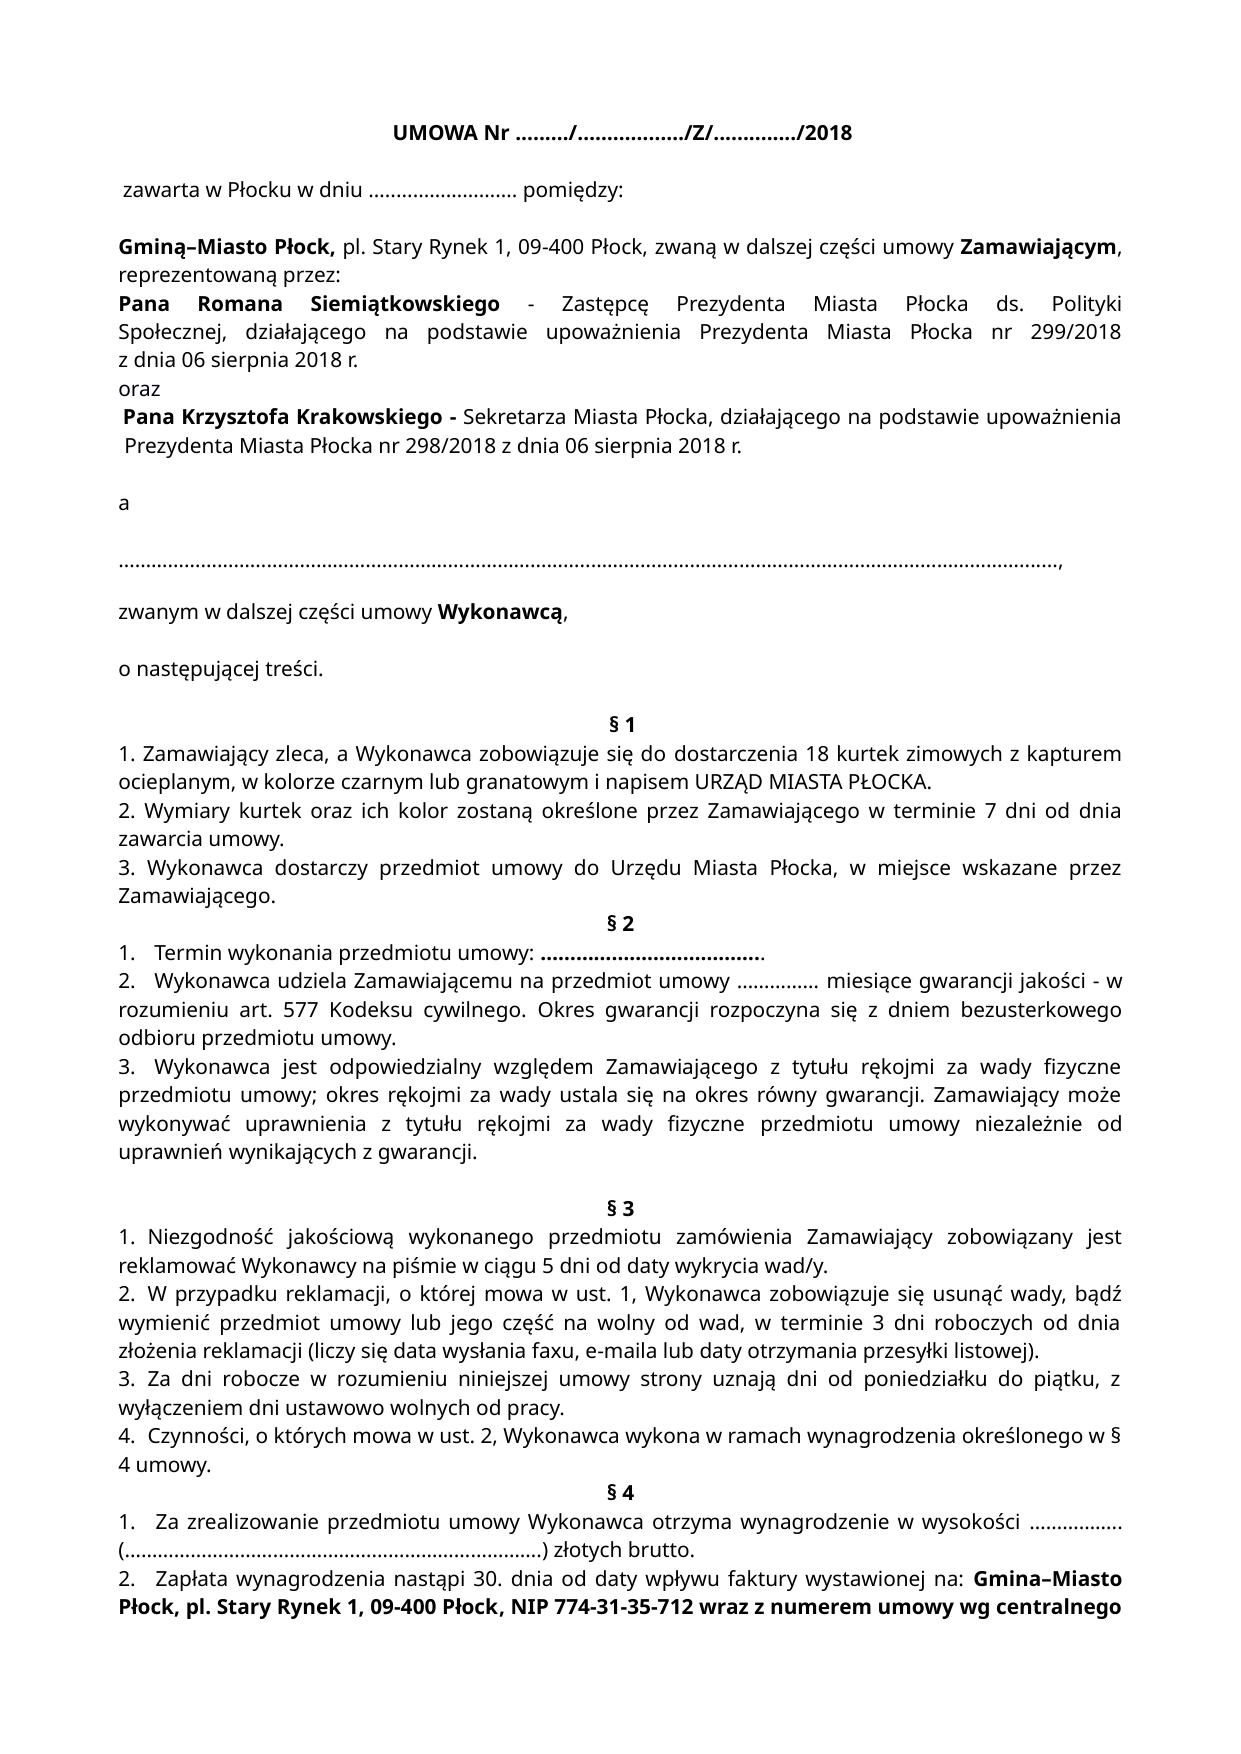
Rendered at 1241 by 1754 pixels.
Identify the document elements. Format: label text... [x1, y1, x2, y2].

text …………………………………………………………………………..……………………………………………………………………......., [118, 545, 1123, 573]
list Czynności, o których mowa w ust. 2, Wykonawca wykona w ramach wynagrodzenia określonego w § 4 umowy. [118, 1421, 1123, 1478]
text § 3 [118, 1194, 1123, 1222]
list Za zrealizowanie przedmiotu umowy Wykonawca otrzyma wynagrodzenie w wysokości …………….. (………………………………………………………………….) złotych brutto. [118, 1507, 1123, 1564]
text UMOWA Nr ......…/………………/Z/............../2018 [123, 118, 1123, 147]
text Pana Romana Siemiątkowskiego - Zastępcę Prezydenta Miasta Płocka ds. Polityki Społecznej, działającego na podstawie upoważnienia Prezydenta Miasta Płocka nr 299/2018 z dnia 06 sierpnia 2018 r. [118, 289, 1123, 374]
text zwanym w dalszej części umowy Wykonawcą, [118, 597, 1123, 625]
text Pana Krzysztofa Krakowskiego - Sekretarza Miasta Płocka, działającego na podstawie upoważnienia Prezydenta Miasta Płocka nr 298/2018 z dnia 06 sierpnia 2018 r. [123, 402, 1123, 459]
text § 4 [118, 1478, 1123, 1507]
text o następującej treści. [118, 654, 1123, 682]
text zawarta w Płocku w dniu …........……………. pomiędzy: [123, 175, 1123, 203]
list Wykonawca udziela Zamawiającemu na przedmiot umowy …………… miesiące gwarancji jakości - w rozumieniu art. 577 Kodeksu cywilnego. Okres gwarancji rozpoczyna się z dniem bezusterkowego odbioru przedmiotu umowy. [118, 966, 1123, 1052]
text 2. Wymiary kurtek oraz ich kolor zostaną określone przez Zamawiającego w terminie 7 dni od dnia zawarcia umowy. [118, 796, 1123, 853]
list Zapłata wynagrodzenia nastąpi 30. dnia od daty wpływu faktury wystawionej na: Gmina–Miasto Płock, pl. Stary Rynek 1, 09-400 Płock, NIP 774-31-35-712 wraz z numerem umowy wg centralnego [118, 1564, 1123, 1621]
text § 1 [123, 711, 1123, 739]
text § 2 [118, 909, 1123, 938]
list Termin wykonania przedmiotu umowy: ……………………………….. [118, 938, 1123, 966]
text Gminą–Miasto Płock, pl. Stary Rynek 1, 09-400 Płock, zwaną w dalszej części umowy Zamawiającym, reprezentowaną przez: [118, 232, 1123, 289]
text 3. Wykonawca dostarczy przedmiot umowy do Urzędu Miasta Płocka, w miejsce wskazane przez Zamawiającego. [118, 853, 1123, 909]
list Wykonawca jest odpowiedzialny względem Zamawiającego z tytułu rękojmi za wady fizyczne przedmiotu umowy; okres rękojmi za wady ustala się na okres równy gwarancji. Zamawiający może wykonywać uprawnienia z tytułu rękojmi za wady fizyczne przedmiotu umowy niezależnie od uprawnień wynikających z gwarancji. [118, 1052, 1123, 1166]
list W przypadku reklamacji, o której mowa w ust. 1, Wykonawca zobowiązuje się usunąć wady, bądź wymienić przedmiot umowy lub jego część na wolny od wad, w terminie 3 dni roboczych od dnia złożenia reklamacji (liczy się data wysłania faxu, e-maila lub daty otrzymania przesyłki listowej). [118, 1279, 1123, 1364]
text oraz [118, 374, 1123, 402]
text a [118, 488, 1123, 516]
text 1. Zamawiający zleca, a Wykonawca zobowiązuje się do dostarczenia 18 kurtek zimowych z kapturem ocieplanym, w kolorze czarnym lub granatowym i napisem URZĄD MIASTA PŁOCKA. [118, 739, 1123, 796]
list Za dni robocze w rozumieniu niniejszej umowy strony uznają dni od poniedziałku do piątku, z wyłączeniem dni ustawowo wolnych od pracy. [118, 1364, 1123, 1421]
list Niezgodność jakościową wykonanego przedmiotu zamówienia Zamawiający zobowiązany jest reklamować Wykonawcy na piśmie w ciągu 5 dni od daty wykrycia wad/y. [118, 1222, 1123, 1279]
